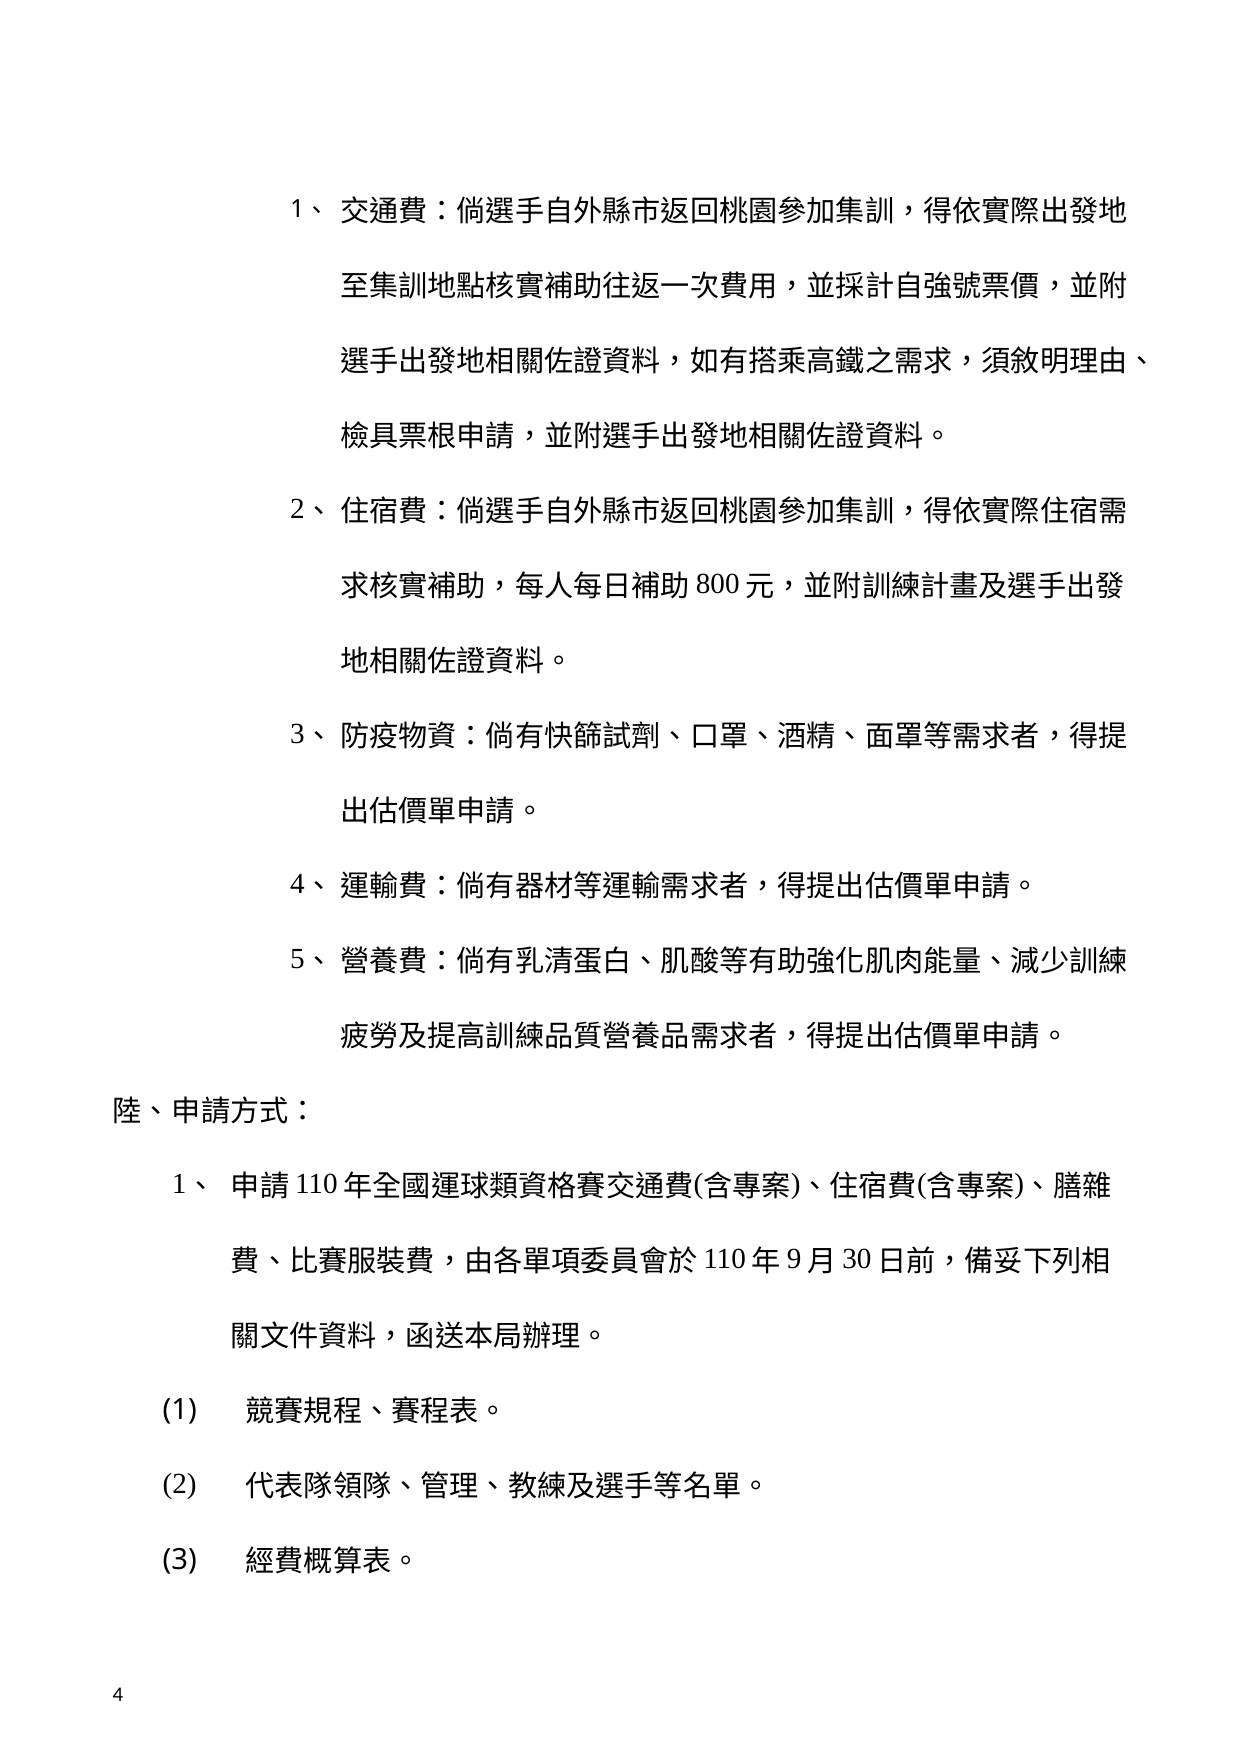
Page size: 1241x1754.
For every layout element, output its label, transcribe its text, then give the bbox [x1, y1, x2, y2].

list 經費概算表。 [162, 1514, 1146, 1589]
list 交通費：倘選手自外縣市返回桃園參加集訓，得依實際出發地至集訓地點核實補助往返一次費用，並採計自強號票價，並附選手出發地相關佐證資料，如有搭乘高鐵之需求，須敘明理由、檢具票根申請，並附選手出發地相關佐證資料。 [290, 164, 1128, 464]
list 運輸費：倘有器材等運輸需求者，得提出估價單申請。 [290, 839, 1128, 914]
list 申請方式： [112, 1064, 1128, 1139]
list 營養費：倘有乳清蛋白、肌酸等有助強化肌肉能量、減少訓練疲勞及提高訓練品質營養品需求者，得提出估價單申請。 [290, 914, 1128, 1064]
list 申請110年全國運球類資格賽交通費(含專案)、住宿費(含專案)、膳雜費、比賽服裝費，由各單項委員會於110年9月30日前，備妥下列相關文件資料，函送本局辦理。 [172, 1139, 1128, 1364]
list 競賽規程、賽程表。 [162, 1364, 1146, 1439]
list 代表隊領隊、管理、教練及選手等名單。 [162, 1439, 1146, 1514]
list 住宿費：倘選手自外縣市返回桃園參加集訓，得依實際住宿需求核實補助，每人每日補助800元，並附訓練計畫及選手出發地相關佐證資料。 [290, 464, 1128, 689]
list 防疫物資：倘有快篩試劑、口罩、酒精、面罩等需求者，得提出估價單申請。 [290, 689, 1128, 839]
